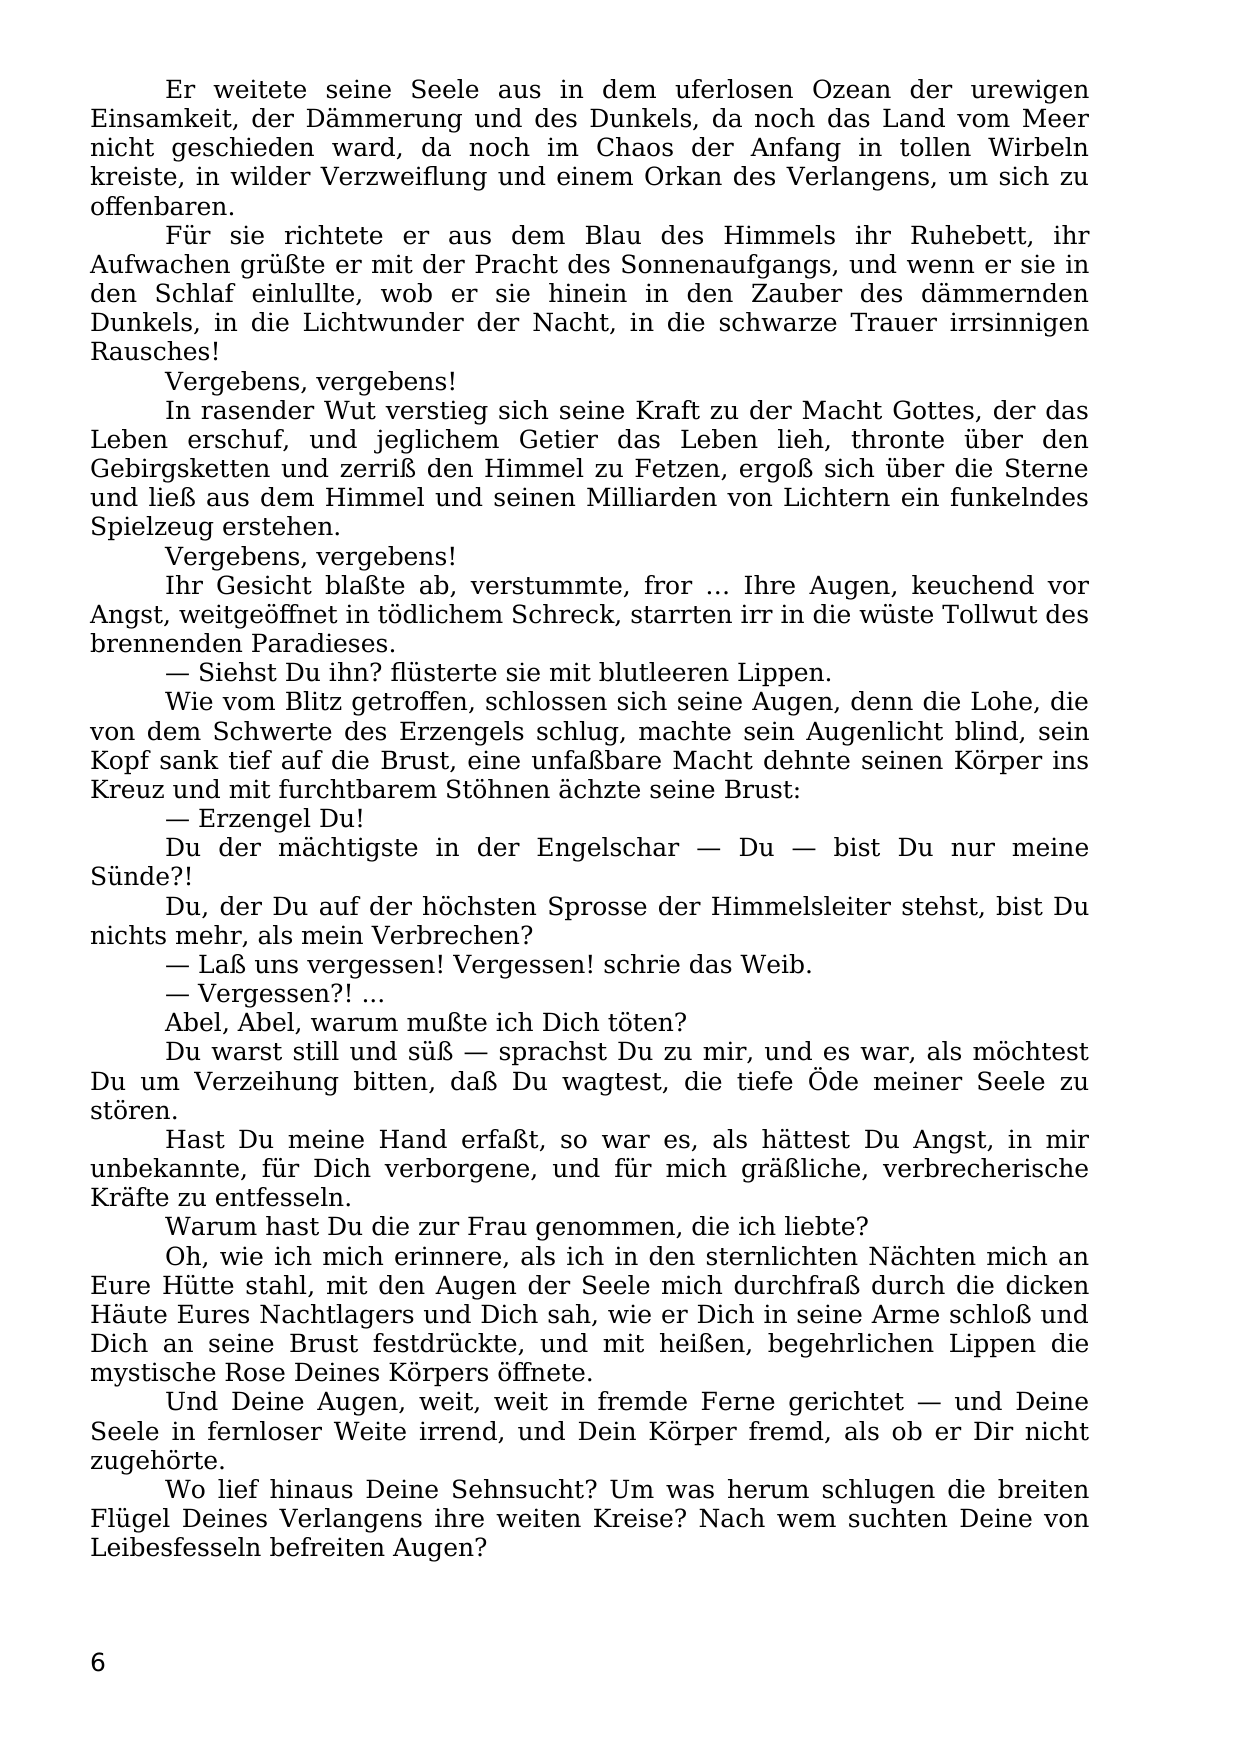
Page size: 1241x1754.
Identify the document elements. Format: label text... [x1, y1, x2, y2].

text Hast Du meine Hand erfaßt, so war es, als hättest Du Angst, in mir unbekannte, für Dich verborgene, und für mich gräßliche, verbrecherische Kräfte zu entfesseln. [90, 1125, 1091, 1212]
text Abel, Abel, warum mußte ich Dich töten? [90, 1008, 1091, 1037]
text Und Deine Augen, weit, weit in fremde Ferne gerichtet — und Deine Seele in fernloser Weite irrend, und Dein Körper fremd, als ob er Dir nicht zugehörte. [90, 1387, 1091, 1475]
text Wo lief hinaus Deine Sehnsucht? Um was herum schlugen die breiten Flügel Deines Verlangens ihre weiten Kreise? Nach wem suchten Deine von Leibesfesseln befreiten Augen? [90, 1475, 1091, 1562]
text Oh, wie ich mich erinnere, als ich in den sternlichten Nächten mich an Eure Hütte stahl, mit den Augen der Seele mich durchfraß durch die dicken Häute Eures Nachtlagers und Dich sah, wie er Dich in seine Arme schloß und Dich an seine Brust festdrückte, und mit heißen, begehrlichen Lippen die mystische Rose Deines Körpers öffnete. [90, 1242, 1091, 1387]
text — Siehst Du ihn? flüsterte sie mit blutleeren Lippen. [90, 658, 1091, 687]
text In rasender Wut verstieg sich seine Kraft zu der Macht Gottes, der das Leben erschuf, und jeglichem Getier das Leben lieh, thronte über den Gebirgsketten und zerriß den Himmel zu Fetzen, ergoß sich über die Sterne und ließ aus dem Himmel und seinen Milliarden von Lichtern ein funkelndes Spielzeug erstehen. [90, 396, 1091, 542]
text Du, der Du auf der höchsten Sprosse der Himmelsleiter stehst, bist Du nichts mehr, als mein Verbrechen? [90, 892, 1091, 950]
text Du warst still und süß — sprachst Du zu mir, und es war, als möchtest Du um Verzeihung bitten, daß Du wagtest, die tiefe Öde meiner Seele zu stören. [90, 1037, 1091, 1125]
text Wie vom Blitz getroffen, schlossen sich seine Augen, denn die Lohe, die von dem Schwerte des Erzengels schlug, machte sein Augenlicht blind, sein Kopf sank tief auf die Brust, eine unfaßbare Macht dehnte seinen Körper ins Kreuz und mit furchtbarem Stöhnen ächzte seine Brust: [90, 687, 1091, 804]
text Ihr Gesicht blaßte ab, verstummte, fror … Ihre Augen, keuchend vor Angst, weitgeöffnet in tödlichem Schreck, starrten irr in die wüste Tollwut des brennenden Paradieses. [90, 571, 1091, 658]
text — Laß uns vergessen! Vergessen! schrie das Weib. [90, 950, 1091, 979]
text Warum hast Du die zur Frau genommen, die ich liebte? [90, 1212, 1091, 1242]
text Er weitete seine Seele aus in dem uferlosen Ozean der urewigen Einsamkeit, der Dämmerung und des Dunkels, da noch das Land vom Meer nicht geschieden ward, da noch im Chaos der Anfang in tollen Wirbeln kreiste, in wilder Verzweiflung und einem Orkan des Verlangens, um sich zu offenbaren. [90, 75, 1091, 221]
text Du der mächtigste in der Engelschar — Du — bist Du nur meine Sünde?! [90, 833, 1091, 892]
text — Vergessen?! ... [90, 979, 1091, 1008]
text — Erzengel Du! [90, 804, 1091, 833]
text Vergebens, vergebens! [90, 367, 1091, 396]
text Für sie richtete er aus dem Blau des Himmels ihr Ruhebett, ihr Aufwachen grüßte er mit der Pracht des Sonnenaufgangs, und wenn er sie in den Schlaf einlullte, wob er sie hinein in den Zauber des dämmernden Dunkels, in die Lichtwunder der Nacht, in die schwarze Trauer irrsinnigen Rausches! [90, 221, 1091, 367]
text Vergebens, vergebens! [90, 542, 1091, 571]
